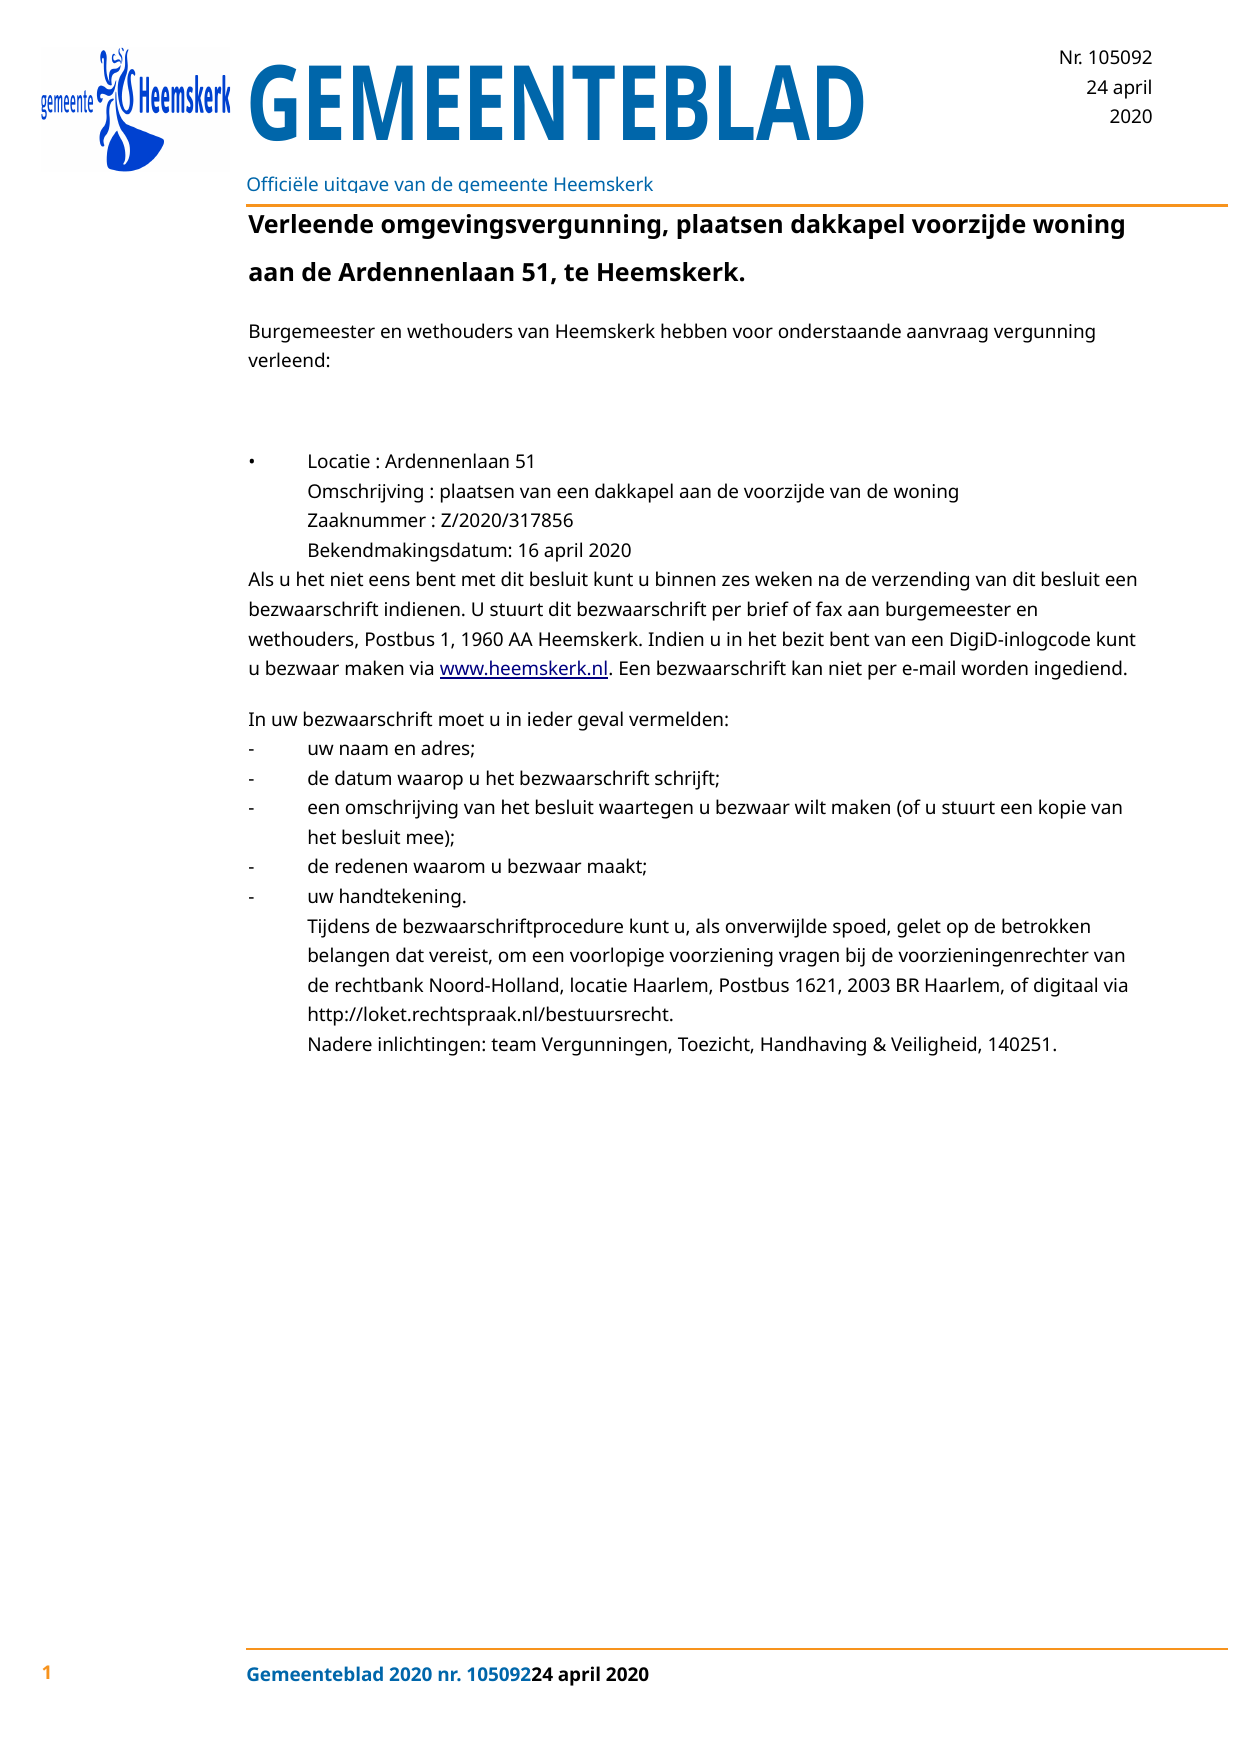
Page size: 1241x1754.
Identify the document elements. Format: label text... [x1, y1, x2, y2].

list uw handtekening. [248, 883, 1152, 909]
text Als u het niet eens bent met dit besluit kunt u binnen zes weken na de verzending van dit besluit een bezwaarschrift indienen. U stuurt dit bezwaarschrift per brief of fax aan burgemeester en wethouders, Postbus 1, 1960 AA Heemskerk. Indien u in het bezit bent van een DigiD-inlogcode kunt u bezwaar maken via www.heemskerk.nl. Een bezwaarschrift kan niet per e-mail worden ingediend. [248, 567, 1152, 681]
text Verleende omgevingsvergunning, plaatsen dakkapel voorzijde woning aan de Ardennenlaan 51, te Heemskerk. [248, 207, 1152, 288]
list de datum waarop u het bezwaarschrift schrijft; [248, 765, 1152, 791]
text Burgemeester en wethouders van Heemskerk hebben voor onderstaande aanvraag vergunning verleend: [248, 318, 1152, 373]
list Bekendmakingsdatum: 16 april 2020 [248, 537, 1152, 563]
list Tijdens de bezwaarschriftprocedure kunt u, als onverwijlde spoed, gelet op de betrokken belangen dat vereist, om een voorlopige voorziening vragen bij de voorzieningenrechter van de rechtbank Noord-Holland, locatie Haarlem, Postbus 1621, 2003 BR Haarlem, of digitaal via http://loket.rechtspraak.nl/bestuursrecht. [248, 913, 1152, 1027]
picture [41, 47, 231, 172]
list Locatie : Ardennenlaan 51 [248, 448, 1152, 474]
text In uw bezwaarschrift moet u in ieder geval vermelden: [248, 706, 1152, 732]
list Nadere inlichtingen: team Vergunningen, Toezicht, Handhaving & Veiligheid, 140251. [248, 1031, 1152, 1057]
list Zaaknummer : Z/2020/317856 [248, 507, 1152, 533]
list een omschrijving van het besluit waartegen u bezwaar wilt maken (of u stuurt een kopie van het besluit mee); [248, 794, 1152, 850]
list de redenen waarom u bezwaar maakt; [248, 854, 1152, 879]
list Omschrijving : plaatsen van een dakkapel aan de voorzijde van de woning [248, 478, 1152, 504]
list uw naam en adres; [248, 735, 1152, 761]
